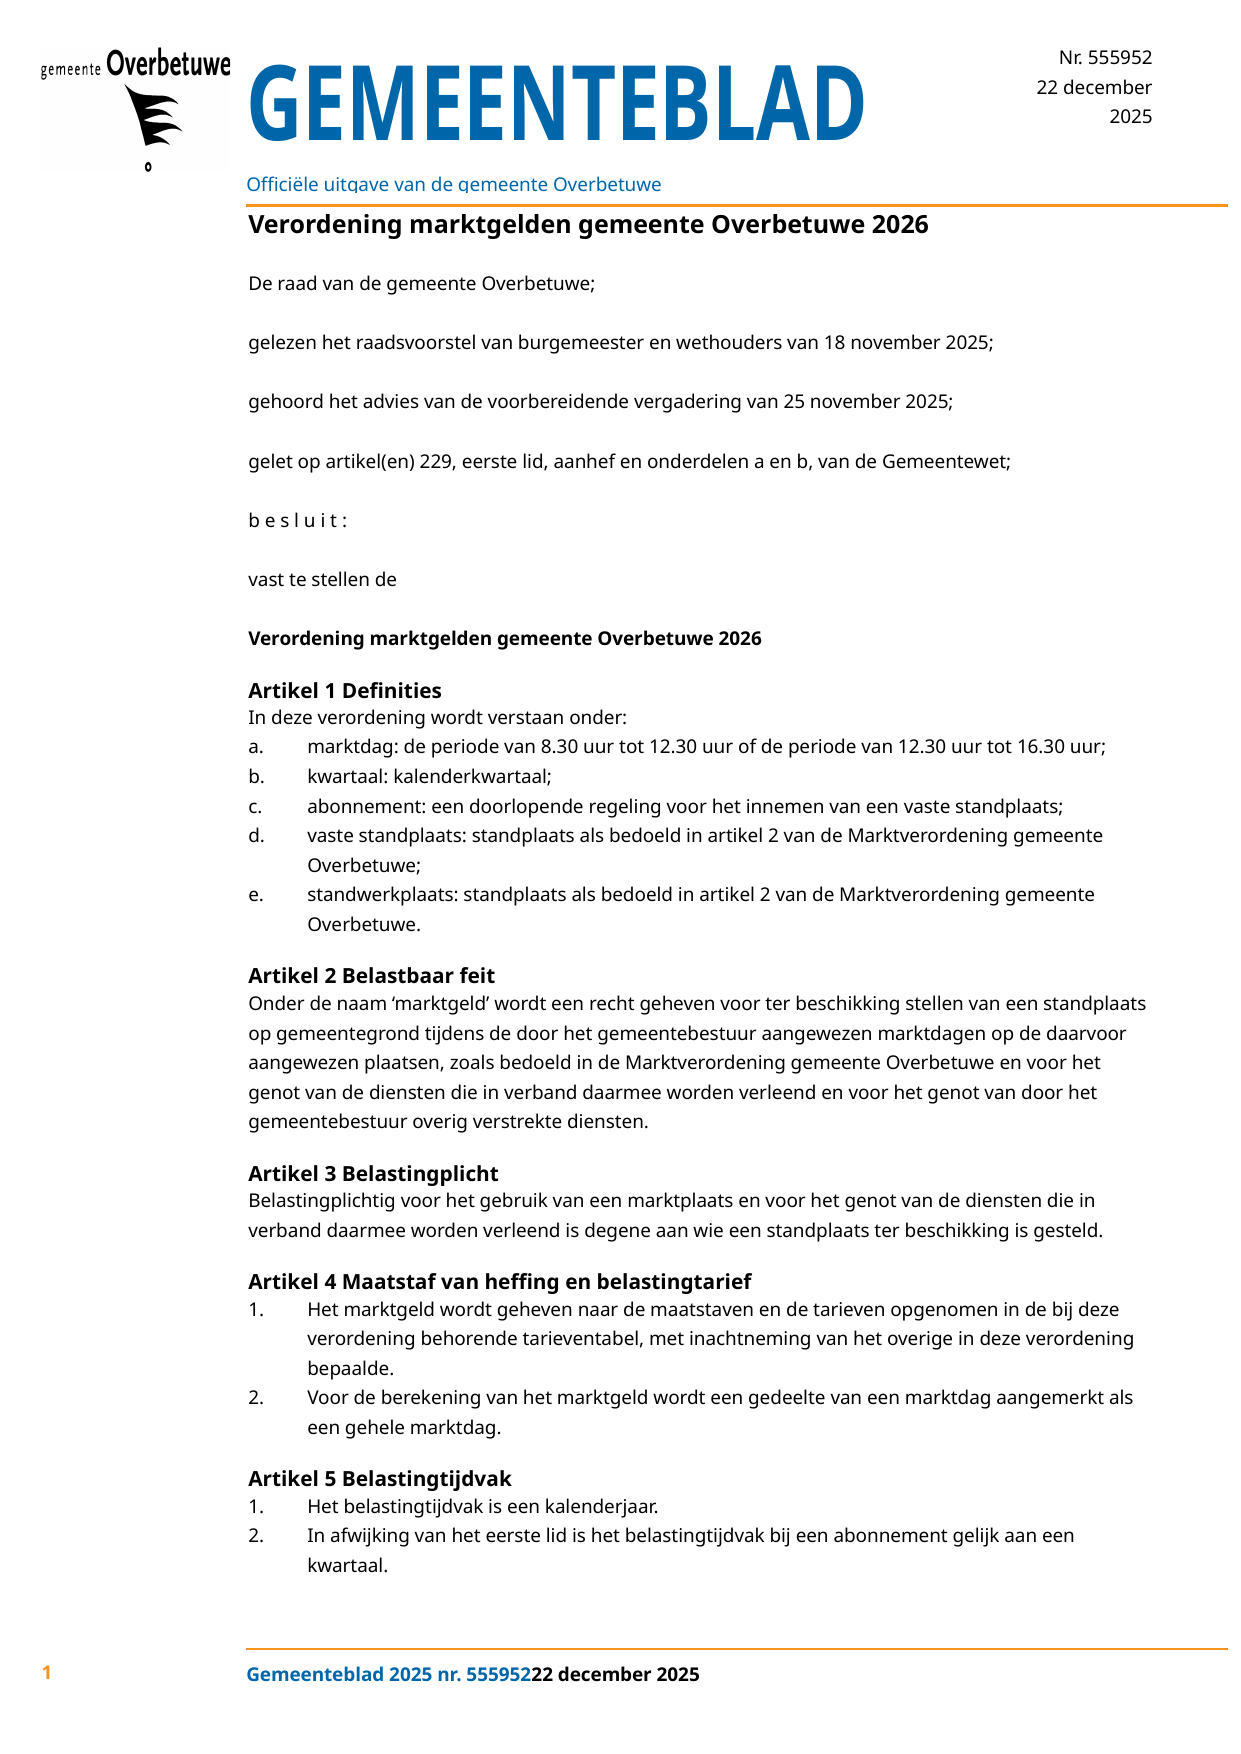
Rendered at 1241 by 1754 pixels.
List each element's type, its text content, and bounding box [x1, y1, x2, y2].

list Voor de berekening van het marktgeld wordt een gedeelte van een marktdag aangemerkt als een gehele marktdag. [248, 1384, 1152, 1440]
text Artikel 5 Belastingtijdvak [248, 1464, 1152, 1493]
text gelet op artikel(en) 229, eerste lid, aanhef en onderdelen a en b, van de Gemeentewet; [248, 448, 1152, 473]
text Verordening marktgelden gemeente Overbetuwe 2026 [248, 207, 1152, 241]
list Het marktgeld wordt geheven naar de maatstaven en de tarieven opgenomen in de bij deze verordening behorende tarieventabel, met inachtneming van het overige in deze verordening bepaalde. [248, 1296, 1152, 1381]
list abonnement: een doorlopende regeling voor het innemen van een vaste standplaats; [248, 793, 1152, 819]
list kwartaal: kalenderkwartaal; [248, 763, 1152, 789]
text Artikel 3 Belastingplicht [248, 1159, 1152, 1187]
text Artikel 1 Definities [248, 676, 1152, 704]
text Artikel 2 Belastbaar feit [248, 962, 1152, 990]
picture [41, 47, 231, 172]
text Verordening marktgelden gemeente Overbetuwe 2026 [248, 625, 1152, 651]
list marktdag: de periode van 8.30 uur tot 12.30 uur of de periode van 12.30 uur tot 16.30 uur; [248, 734, 1152, 759]
text Artikel 4 Maatstaf van heffing en belastingtarief [248, 1267, 1152, 1296]
text Belastingplichtig voor het gebruik van een marktplaats en voor het genot van de diensten die in verband daarmee worden verleend is degene aan wie een standplaats ter beschikking is gesteld. [248, 1187, 1152, 1243]
text De raad van de gemeente Overbetuwe; [248, 270, 1152, 296]
list standwerkplaats: standplaats als bedoeld in artikel 2 van de Marktverordening gemeente Overbetuwe. [248, 882, 1152, 937]
list vaste standplaats: standplaats als bedoeld in artikel 2 van de Marktverordening gemeente Overbetuwe; [248, 822, 1152, 878]
text Onder de naam ‘marktgeld’ wordt een recht geheven voor ter beschikking stellen van een standplaats op gemeentegrond tijdens de door het gemeentebestuur aangewezen marktdagen op de daarvoor aangewezen plaatsen, zoals bedoeld in de Marktverordening gemeente Overbetuwe en voor het genot van de diensten die in verband daarmee worden verleend en voor het genot van door het gemeentebestuur overig verstrekte diensten. [248, 990, 1152, 1134]
list Het belastingtijdvak is een kalenderjaar. [248, 1493, 1152, 1519]
list In afwijking van het eerste lid is het belastingtijdvak bij een abonnement gelijk aan een kwartaal. [248, 1522, 1152, 1578]
text gehoord het advies van de voorbereidende vergadering van 25 november 2025; [248, 389, 1152, 414]
text gelezen het raadsvoorstel van burgemeester en wethouders van 18 november 2025; [248, 329, 1152, 355]
text In deze verordening wordt verstaan onder: [248, 704, 1152, 730]
text b e s l u i t : [248, 507, 1152, 533]
text vast te stellen de [248, 566, 1152, 592]
